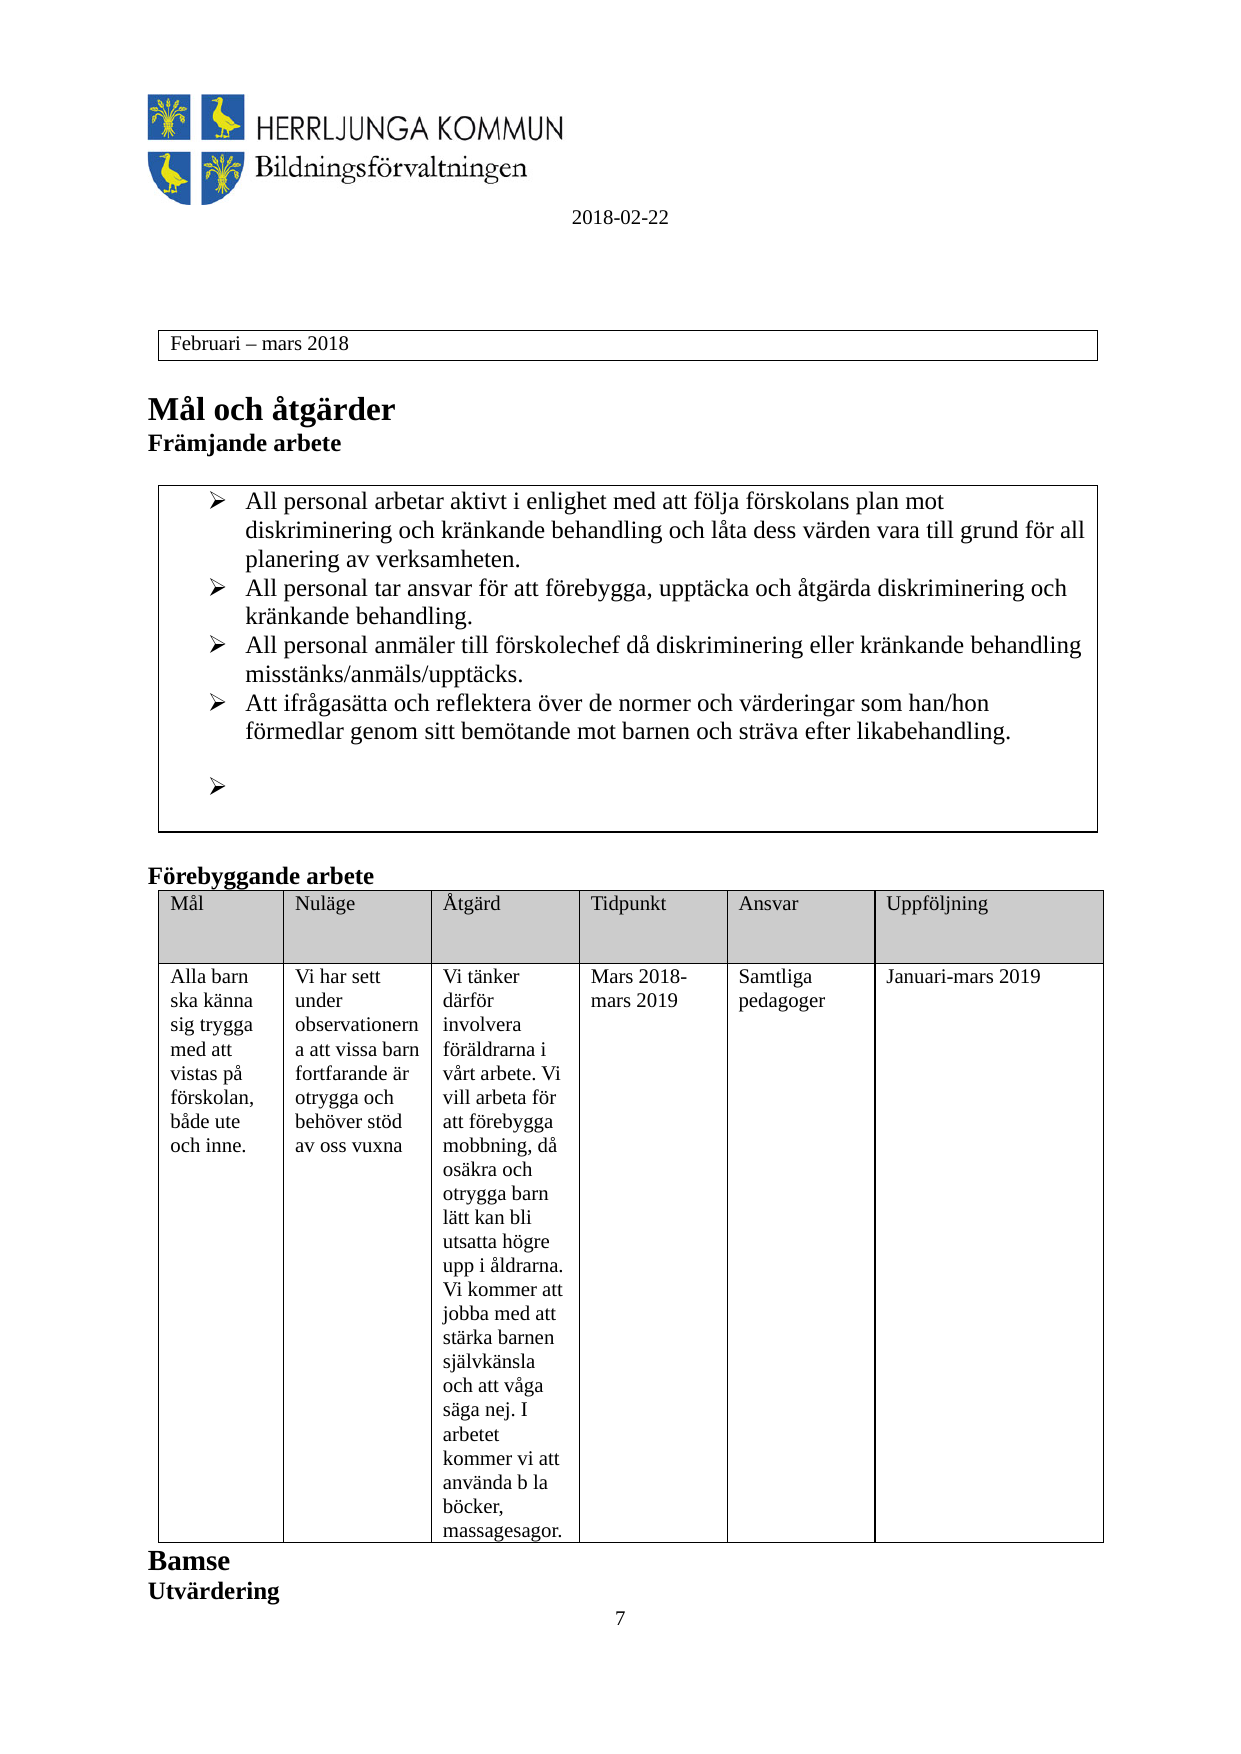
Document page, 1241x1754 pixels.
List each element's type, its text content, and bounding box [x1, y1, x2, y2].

table_header Februari – mars 2018 [159, 331, 1097, 360]
table_cell Mars 2018- mars 2019 [580, 964, 727, 1542]
table_header Nuläge [284, 891, 431, 963]
table_cell Januari-mars 2019 [876, 964, 1103, 1542]
table_header Uppföljning [876, 891, 1103, 963]
table_header All personal arbetar aktivt i enlighet med att följa förskolans plan mot diskriminering och kränkande behandling och låta dess värden vara till grund för all planering av verksamheten. All personal tar ansvar för att förebygga, upptäcka och åtgärda diskriminering och kränkande behandling. All personal anmäler till förskolechef då diskriminering eller kränkande behandling misstänks/anmäls/upptäcks. Att ifrågasätta och reflektera över de normer och värderingar som han/hon förmedlar genom sitt bemötande mot barnen och sträva efter likabehandling. [159, 486, 1097, 831]
table_cell Vi har sett under observationerna att vissa barn fortfarande är otrygga och behöver stöd av oss vuxna [284, 964, 431, 1542]
table_header Ansvar [728, 891, 874, 963]
table_cell Vi tänker därför involvera föräldrarna i vårt arbete. Vi vill arbeta för att förebygga mobbning, då osäkra och otrygga barn lätt kan bli utsatta högre upp i åldrarna. Vi kommer att jobba med att stärka barnen självkänsla och att våga säga nej. I arbetet kommer vi att använda b la böcker, massagesagor. [432, 964, 579, 1542]
text Bamse [148, 1543, 1092, 1576]
text Mål och åtgärder [148, 389, 1092, 428]
table_cell Alla barn ska känna sig trygga med att vistas på förskolan, både ute och inne. [159, 964, 283, 1542]
table_header Tidpunkt [580, 891, 727, 963]
text Utvärdering [148, 1576, 1092, 1605]
table_cell Samtliga pedagoger [728, 964, 874, 1542]
text Främjande arbete [148, 428, 1092, 457]
text Förebyggande arbete [148, 861, 1092, 890]
table_header Åtgärd [432, 891, 579, 963]
table_header Mål [159, 891, 283, 963]
